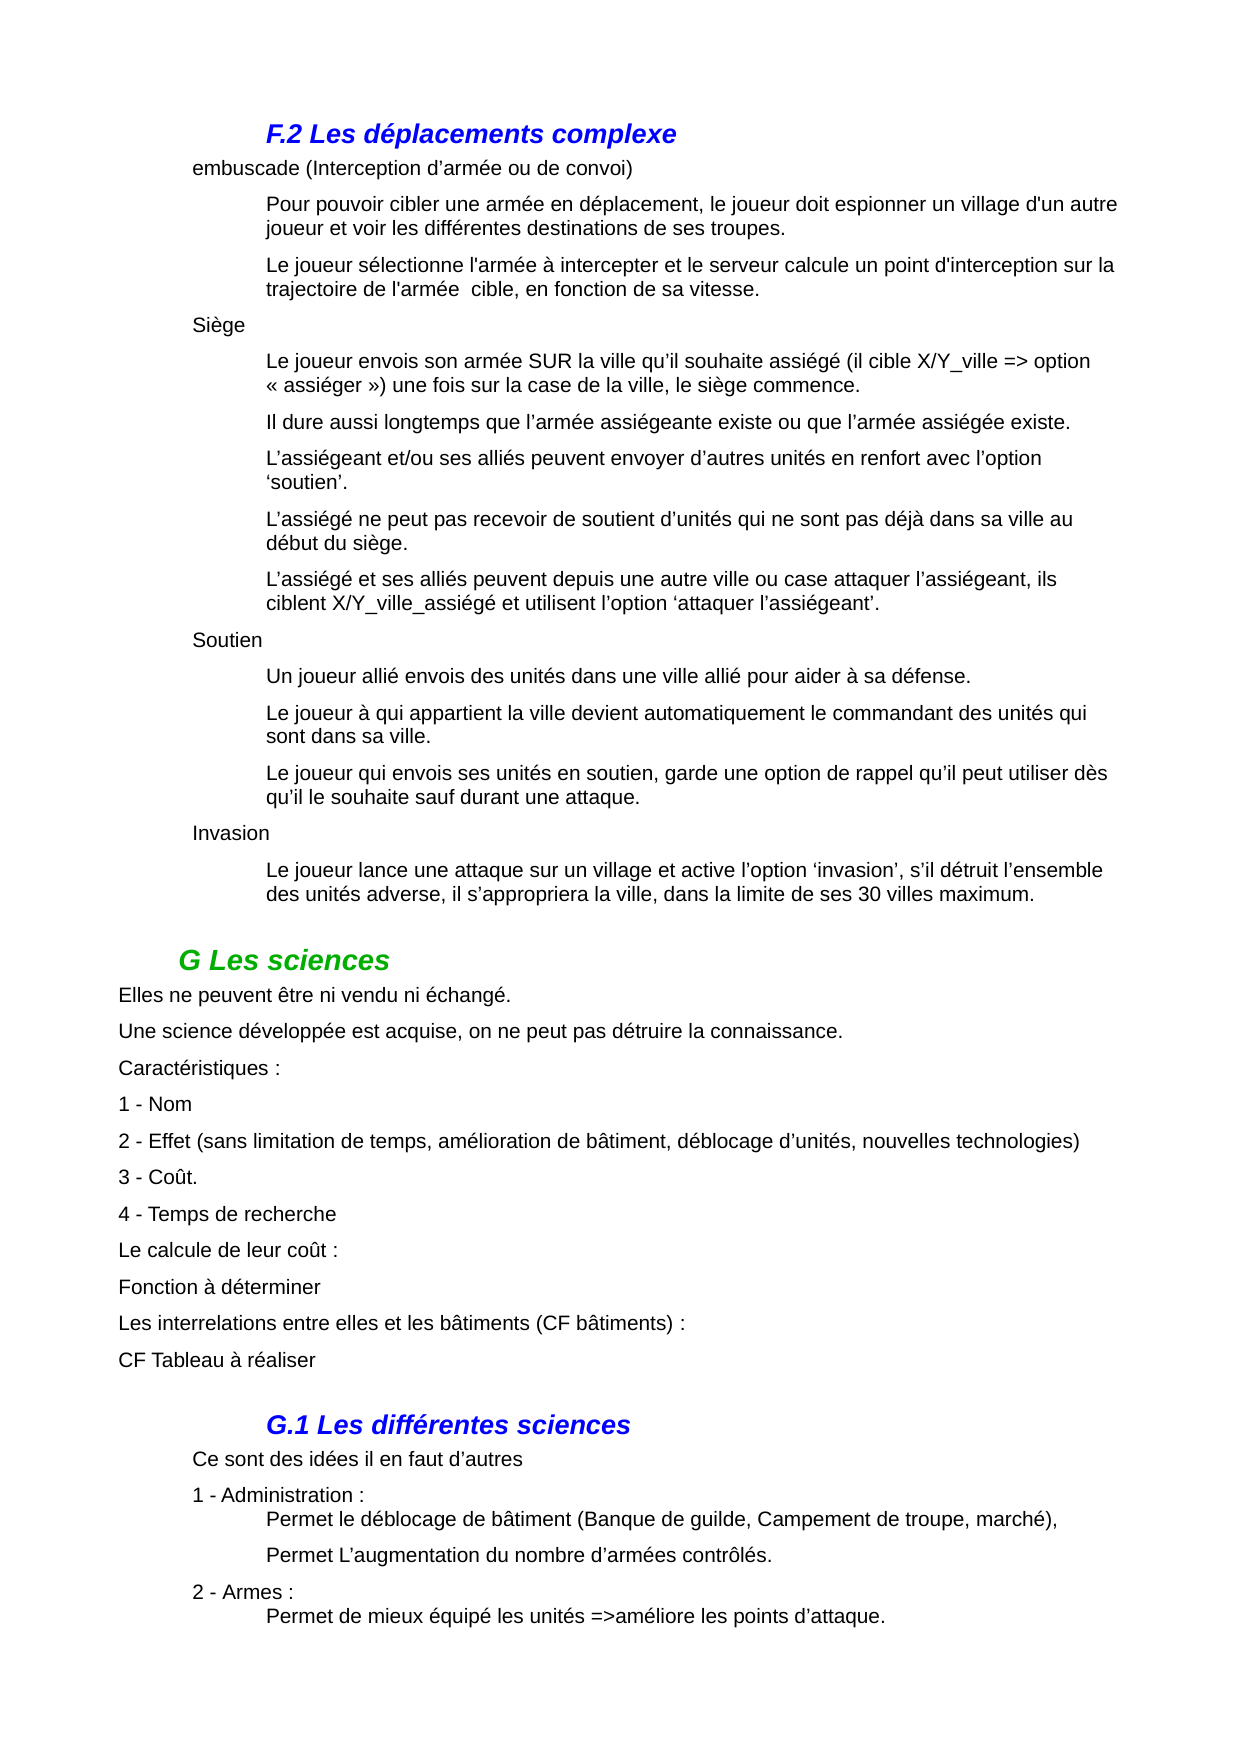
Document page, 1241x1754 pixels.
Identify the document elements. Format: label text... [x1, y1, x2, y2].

list Invasion [118, 821, 1122, 845]
list Permet L’augmentation du nombre d’armées contrôlés. [118, 1543, 1122, 1567]
list Le joueur envois son armée SUR la ville qu’il souhaite assiégé (il cible X/Y_ville => option « assiéger ») une fois sur la case de la ville, le siège commence. [118, 349, 1122, 397]
list CF Tableau à réaliser [118, 1347, 1122, 1371]
list Le joueur qui envois ses unités en soutien, garde une option de rappel qu’il peut utiliser dès qu’il le souhaite sauf durant une attaque. [118, 761, 1122, 809]
list Ce sont des idées il en faut d’autres [118, 1446, 1122, 1470]
subtitle G.1 Les différentes sciences [118, 1409, 1122, 1440]
list Il dure aussi longtemps que l’armée assiégeante existe ou que l’armée assiégée existe. [118, 410, 1122, 434]
list Soutien [118, 627, 1122, 651]
list Caractéristiques : [118, 1056, 1122, 1080]
list Fonction à déterminer [118, 1274, 1122, 1298]
list Le joueur lance une attaque sur un village et active l’option ‘invasion’, s’il détruit l’ensemble des unités adverse, il s’appropriera la ville, dans la limite de ses 30 villes maximum. [118, 858, 1122, 906]
list 1 - Nom [118, 1092, 1122, 1116]
list 2 - Effet (sans limitation de temps, amélioration de bâtiment, déblocage d’unités, nouvelles technologies) [118, 1129, 1122, 1153]
list L’assiégé et ses alliés peuvent depuis une autre ville ou case attaquer l’assiégeant, ils ciblent X/Y_ville_assiégé et utilisent l’option ‘attaquer l’assiégeant’. [118, 567, 1122, 615]
list Le joueur sélectionne l'armée à intercepter et le serveur calcule un point d'interception sur la trajectoire de l'armée cible, en fonction de sa vitesse. [118, 252, 1122, 300]
list 3 - Coût. [118, 1165, 1122, 1189]
list 2 - Armes : Permet de mieux équipé les unités =>améliore les points d’attaque. [118, 1580, 1122, 1628]
list Le calcule de leur coût : [118, 1238, 1122, 1262]
list embuscade (Interception d’armée ou de convoi) [118, 156, 1122, 179]
list L’assiégé ne peut pas recevoir de soutient d’unités qui ne sont pas déjà dans sa ville au début du siège. [118, 507, 1122, 554]
list Le joueur à qui appartient la ville devient automatiquement le commandant des unités qui sont dans sa ville. [118, 700, 1122, 748]
list 4 - Temps de recherche [118, 1202, 1122, 1226]
list Une science développée est acquise, on ne peut pas détruire la connaissance. [118, 1019, 1122, 1043]
list Un joueur allié envois des unités dans une ville allié pour aider à sa défense. [118, 664, 1122, 688]
list 1 - Administration : Permet le déblocage de bâtiment (Banque de guilde, Campement de troupe, marché), [118, 1483, 1122, 1531]
list Pour pouvoir cibler une armée en déplacement, le joueur doit espionner un village d'un autre joueur et voir les différentes destinations de ses troupes. [118, 192, 1122, 240]
subtitle G Les sciences [118, 943, 1122, 977]
list L’assiégeant et/ou ses alliés peuvent envoyer d’autres unités en renfort avec l’option ‘soutien’. [118, 446, 1122, 494]
list Siège [118, 313, 1122, 337]
subtitle F.2 Les déplacements complexe [118, 118, 1122, 149]
list Les interrelations entre elles et les bâtiments (CF bâtiments) : [118, 1311, 1122, 1335]
list Elles ne peuvent être ni vendu ni échangé. [118, 983, 1122, 1007]
